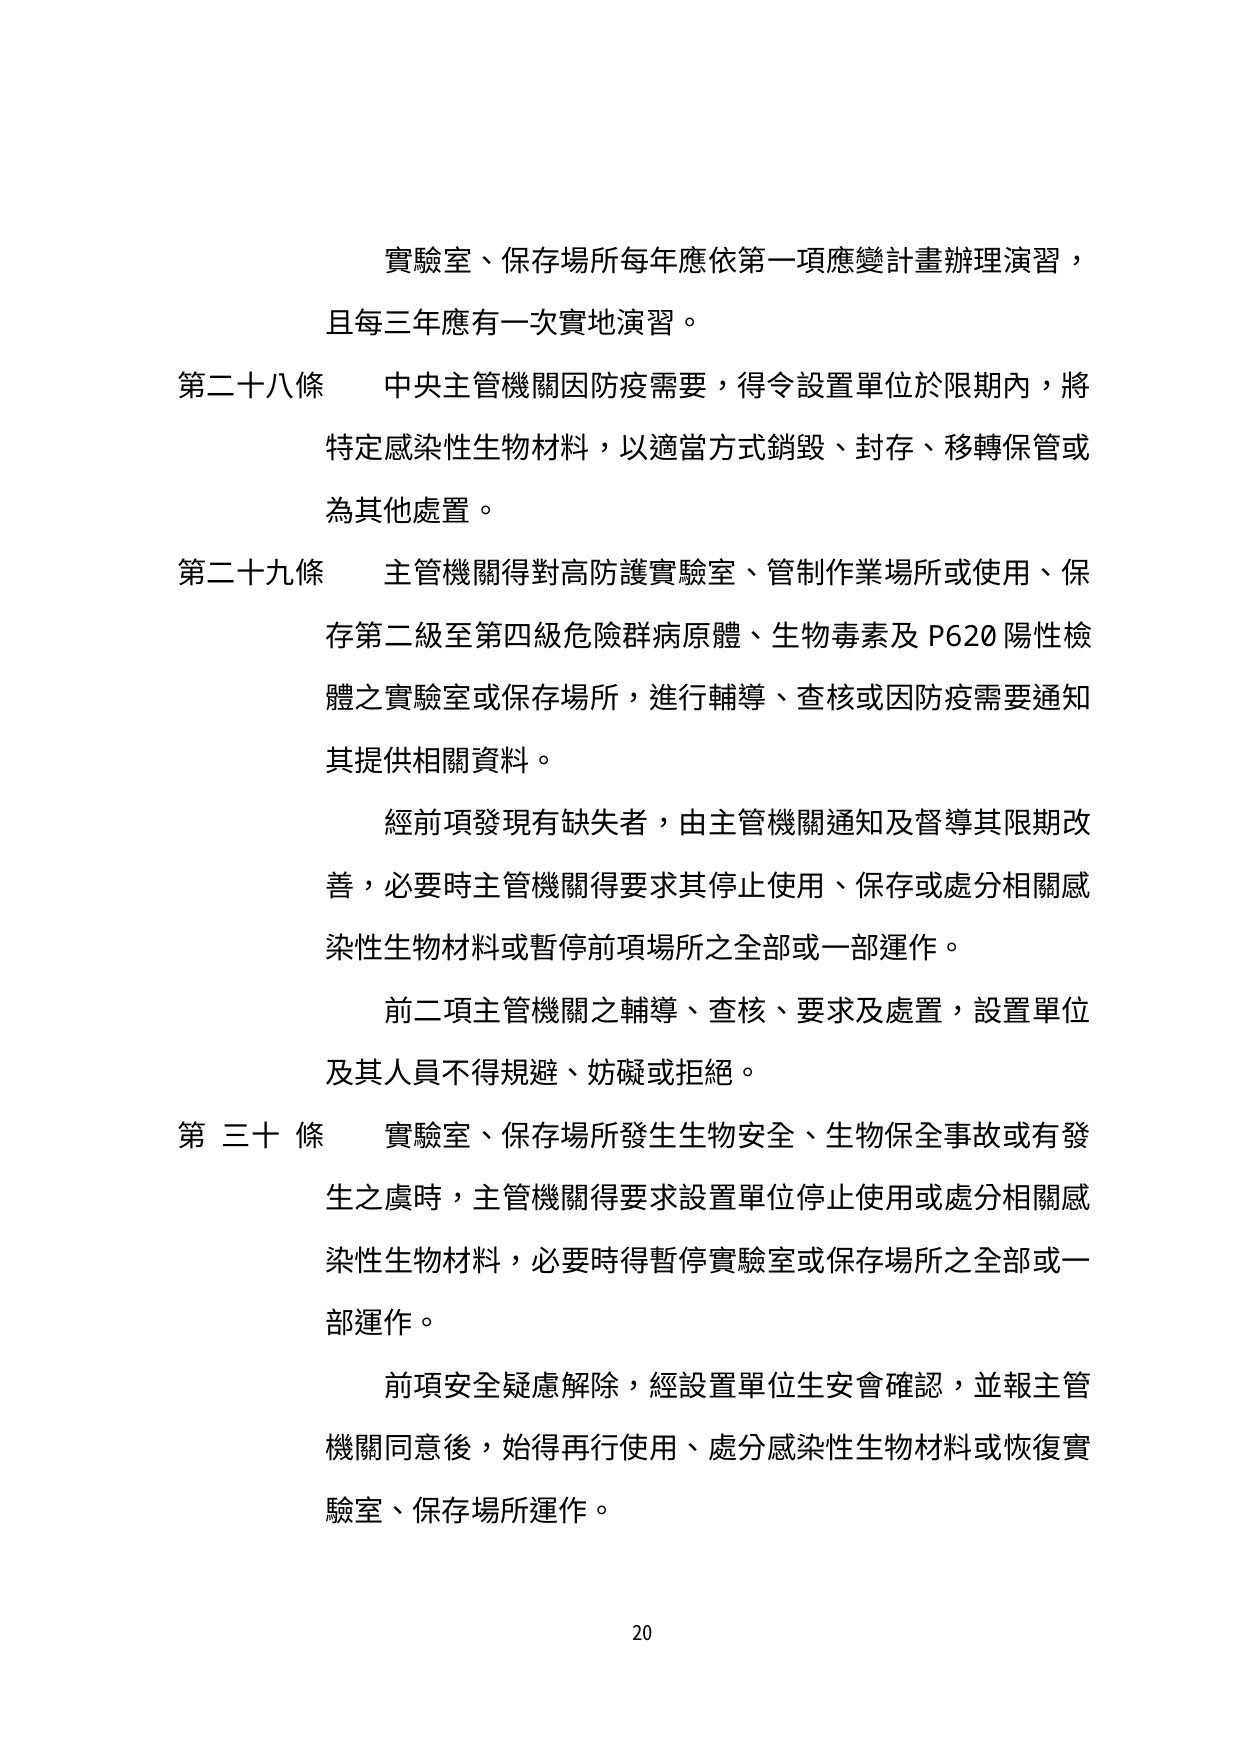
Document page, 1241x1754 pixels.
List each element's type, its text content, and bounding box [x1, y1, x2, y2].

text 第 三十 條 實驗室、保存場所發生生物安全、生物保全事故或有發生之虞時，主管機關得要求設置單位停止使用或處分相關感染性生物材料，必要時得暫停實驗室或保存場所之全部或一部運作。 [177, 1092, 1092, 1342]
text 實驗室、保存場所每年應依第一項應變計畫辦理演習，且每三年應有一次實地演習。 [325, 217, 1092, 342]
text 第二十八條 中央主管機關因防疫需要，得令設置單位於限期內，將特定感染性生物材料，以適當方式銷毀、封存、移轉保管或為其他處置。 [177, 342, 1092, 529]
text 前二項主管機關之輔導、查核、要求及處置，設置單位及其人員不得規避、妨礙或拒絕。 [325, 967, 1092, 1092]
text 經前項發現有缺失者，由主管機關通知及督導其限期改善，必要時主管機關得要求其停止使用、保存或處分相關感染性生物材料或暫停前項場所之全部或一部運作。 [325, 779, 1092, 967]
text 第二十九條 主管機關得對高防護實驗室、管制作業場所或使用、保存第二級至第四級危險群病原體、生物毒素及P620陽性檢體之實驗室或保存場所，進行輔導、查核或因防疫需要通知其提供相關資料。 [177, 529, 1092, 779]
text 前項安全疑慮解除，經設置單位生安會確認，並報主管機關同意後，始得再行使用、處分感染性生物材料或恢復實驗室、保存場所運作。 [325, 1342, 1092, 1529]
